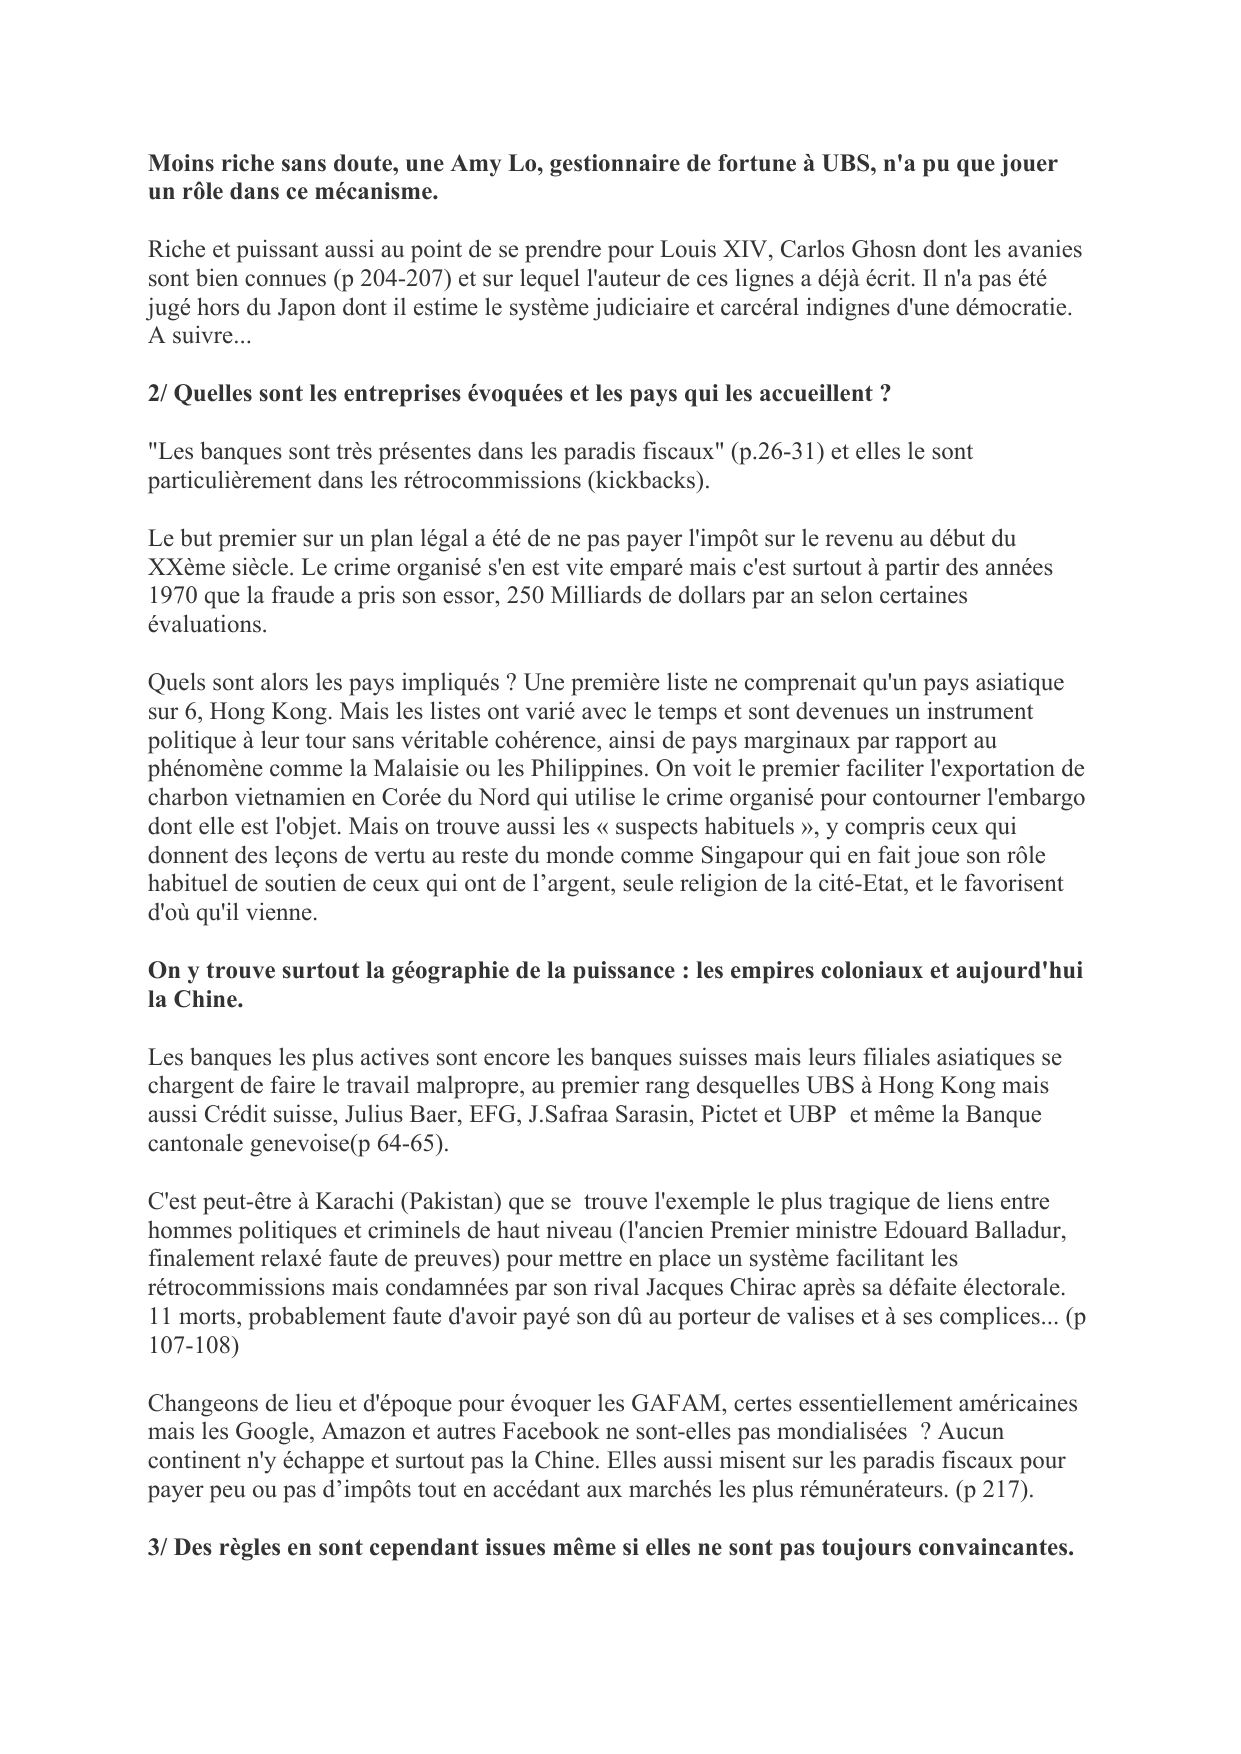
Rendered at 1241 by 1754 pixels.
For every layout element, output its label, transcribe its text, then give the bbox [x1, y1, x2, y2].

text Quels sont alors les pays impliqués ? Une première liste ne comprenait qu'un pays asiatique sur 6, Hong Kong. Mais les listes ont varié avec le temps et sont devenues un instrument politique à leur tour sans véritable cohérence, ainsi de pays marginaux par rapport au phénomène comme la Malaisie ou les Philippines. On voit le premier faciliter l'exportation de charbon vietnamien en Corée du Nord qui utilise le crime organisé pour contourner l'embargo dont elle est l'objet. Mais on trouve aussi les « suspects habituels », y compris ceux qui donnent des leçons de vertu au reste du monde comme Singapour qui en fait joue son rôle habituel de soutien de ceux qui ont de l’argent, seule religion de la cité-Etat, et le favorisent d'où qu'il vienne. [148, 667, 1093, 926]
text 2/ Quelles sont les entreprises évoquées et les pays qui les accueillent ? [148, 378, 1093, 407]
text C'est peut-être à Karachi (Pakistan) que se trouve l'exemple le plus tragique de liens entre hommes politiques et criminels de haut niveau (l'ancien Premier ministre Edouard Balladur, finalement relaxé faute de preuves) pour mettre en place un système facilitant les rétrocommissions mais condamnées par son rival Jacques Chirac après sa défaite électorale. 11 morts, probablement faute d'avoir payé son dû au porteur de valises et à ses complices... (p 107-108) [148, 1186, 1093, 1358]
text Les banques les plus actives sont encore les banques suisses mais leurs filiales asiatiques se chargent de faire le travail malpropre, au premier rang desquelles UBS à Hong Kong mais aussi Crédit suisse, Julius Baer, EFG, J.Safraa Sarasin, Pictet et UBP et même la Banque cantonale genevoise(p 64-65). [148, 1042, 1093, 1157]
text 3/ Des règles en sont cependant issues même si elles ne sont pas toujours convaincantes. [148, 1532, 1093, 1561]
text Moins riche sans doute, une Amy Lo, gestionnaire de fortune à UBS, n'a pu que jouer un rôle dans ce mécanisme. [148, 148, 1093, 205]
text "Les banques sont très présentes dans les paradis fiscaux" (p.26-31) et elles le sont particulièrement dans les rétrocommissions (kickbacks). [148, 436, 1093, 494]
text On y trouve surtout la géographie de la puissance : les empires coloniaux et aujourd'hui la Chine. [148, 955, 1093, 1013]
text Changeons de lieu et d'époque pour évoquer les GAFAM, certes essentiellement américaines mais les Google, Amazon et autres Facebook ne sont-elles pas mondialisées ? Aucun continent n'y échappe et surtout pas la Chine. Elles aussi misent sur les paradis fiscaux pour payer peu ou pas d’impôts tout en accédant aux marchés les plus rémunérateurs. (p 217). [148, 1388, 1093, 1503]
text Riche et puissant aussi au point de se prendre pour Louis XIV, Carlos Ghosn dont les avanies sont bien connues (p 204-207) et sur lequel l'auteur de ces lignes a déjà écrit. Il n'a pas été jugé hors du Japon dont il estime le système judiciaire et carcéral indignes d'une démocratie. A suivre... [148, 234, 1093, 349]
text Le but premier sur un plan légal a été de ne pas payer l'impôt sur le revenu au début du XXème siècle. Le crime organisé s'en est vite emparé mais c'est surtout à partir des années 1970 que la fraude a pris son essor, 250 Milliards de dollars par an selon certaines évaluations. [148, 523, 1093, 638]
